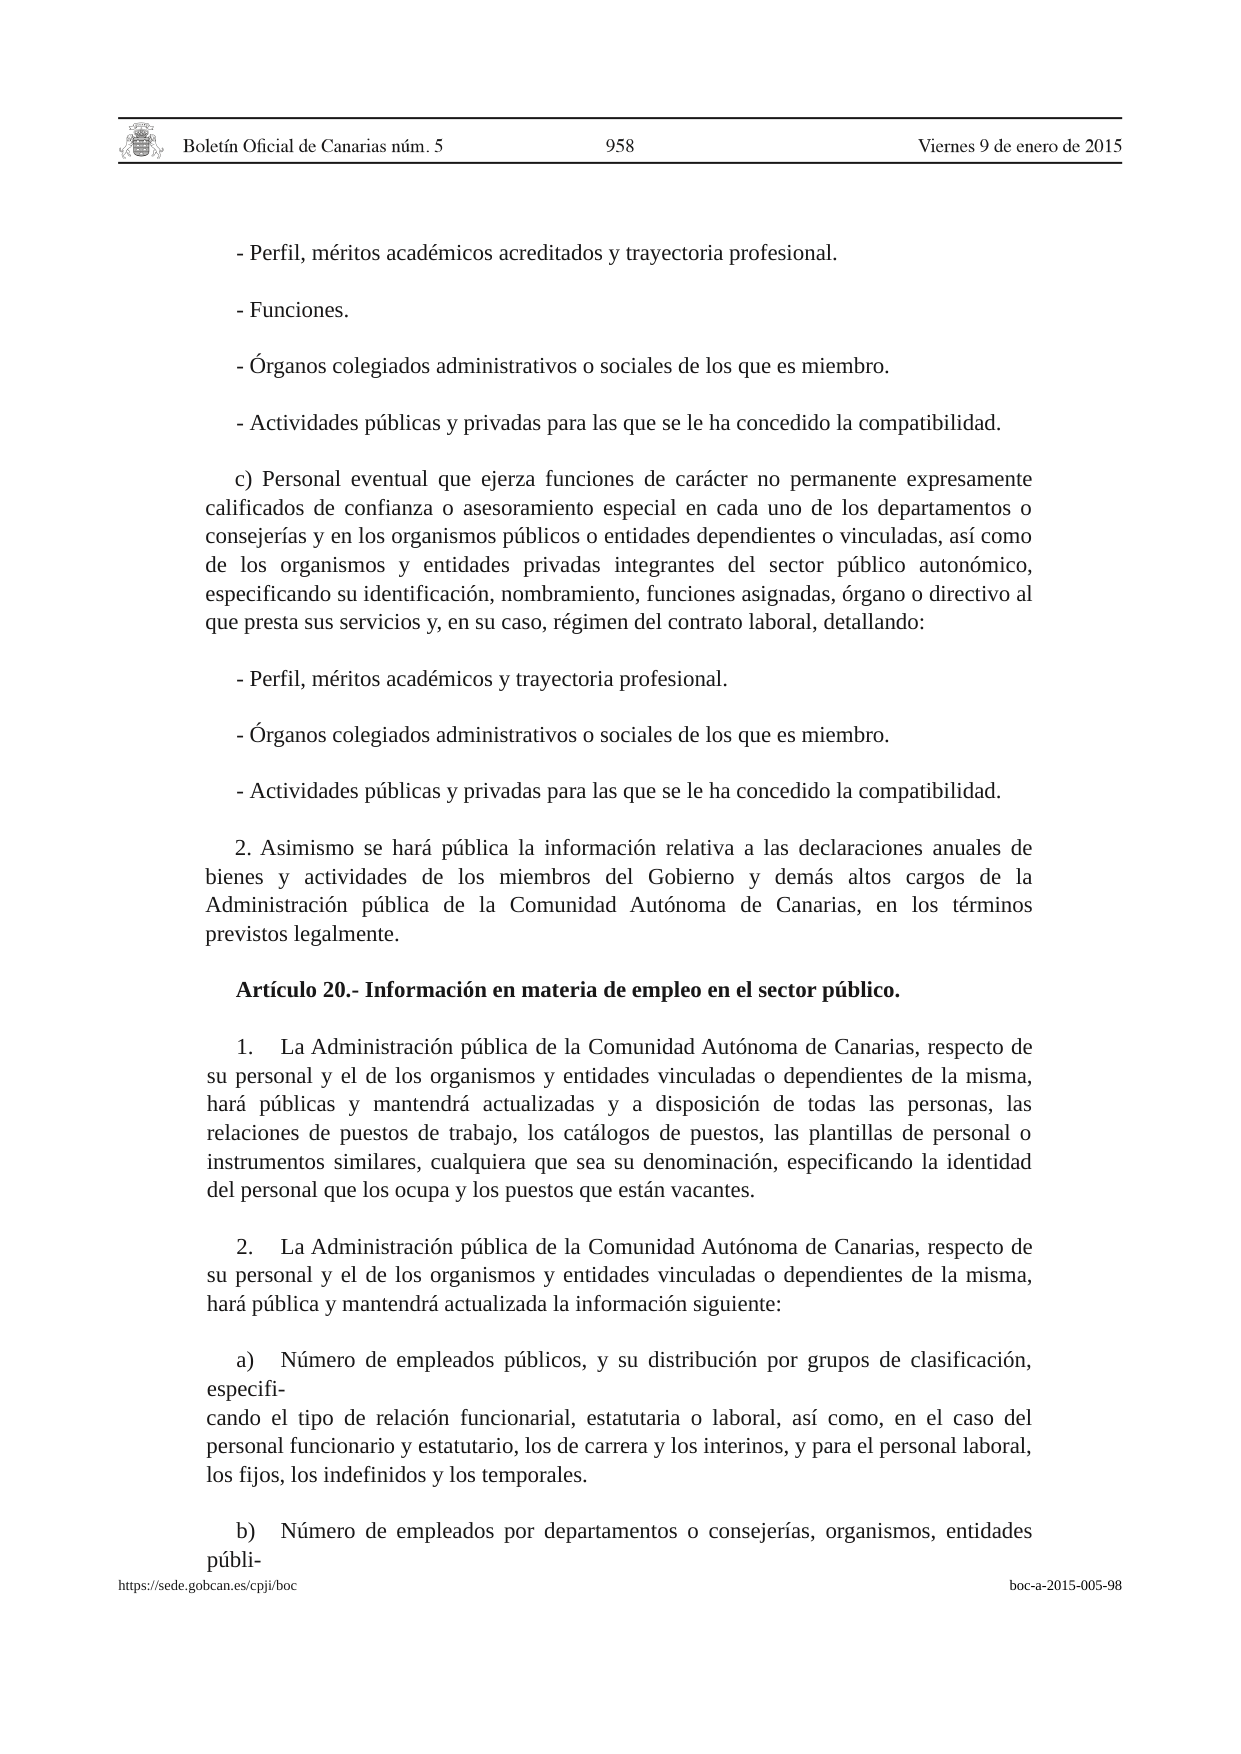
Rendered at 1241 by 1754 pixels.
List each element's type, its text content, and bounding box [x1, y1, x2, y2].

text c) Personal eventual que ejerza funciones de carácter no permanente expresamente calificados de confianza o asesoramiento especial en cada uno de los departamentos o consejerías y en los organismos públicos o entidades dependientes o vinculadas, así como de los organismos y entidades privadas integrantes del sector público autonómico, especificando su identificación, nombramiento, funciones asignadas, órgano o directivo al que presta sus servicios y, en su caso, régimen del contrato laboral, detallando: [205, 465, 1034, 634]
list Actividades públicas y privadas para las que se le ha concedido la compatibilidad. [236, 778, 1034, 804]
list Órganos colegiados administrativos o sociales de los que es miembro. [236, 721, 1034, 747]
list Perfil, méritos académicos y trayectoria profesional. [236, 665, 1034, 691]
list Órganos colegiados administrativos o sociales de los que es miembro. [236, 352, 1034, 378]
list Número de empleados públicos, y su distribución por grupos de clasificación, especifi- [207, 1347, 1034, 1402]
list La Administración pública de la Comunidad Autónoma de Canarias, respecto de su personal y el de los organismos y entidades vinculadas o dependientes de la misma, hará pública y mantendrá actualizada la información siguiente: [207, 1233, 1034, 1316]
list Perfil, méritos académicos acreditados y trayectoria profesional. [236, 239, 1034, 266]
list Funciones. [236, 296, 1034, 322]
list Número de empleados por departamentos o consejerías, organismos, entidades públi- [207, 1518, 1034, 1573]
text cando el tipo de relación funcionarial, estatutaria o laboral, así como, en el caso del personal funcionario y estatutario, los de carrera y los interinos, y para el personal laboral, los fijos, los indefinidos y los temporales. [206, 1404, 1034, 1487]
text Artículo 20.- Información en materia de empleo en el sector público. [236, 976, 1034, 1003]
text 2. Asimismo se hará pública la información relativa a las declaraciones anuales de bienes y actividades de los miembros del Gobierno y demás altos cargos de la Administración pública de la Comunidad Autónoma de Canarias, en los términos previstos legalmente. [205, 834, 1034, 946]
list Actividades públicas y privadas para las que se le ha concedido la compatibilidad. [236, 408, 1034, 435]
list La Administración pública de la Comunidad Autónoma de Canarias, respecto de su personal y el de los organismos y entidades vinculadas o dependientes de la misma, hará públicas y mantendrá actualizadas y a disposición de todas las personas, las relaciones de puestos de trabajo, los catálogos de puestos, las plantillas de personal o instrumentos similares, cualquiera que sea su denominación, especificando la identidad del personal que los ocupa y los puestos que están vacantes. [207, 1033, 1034, 1203]
